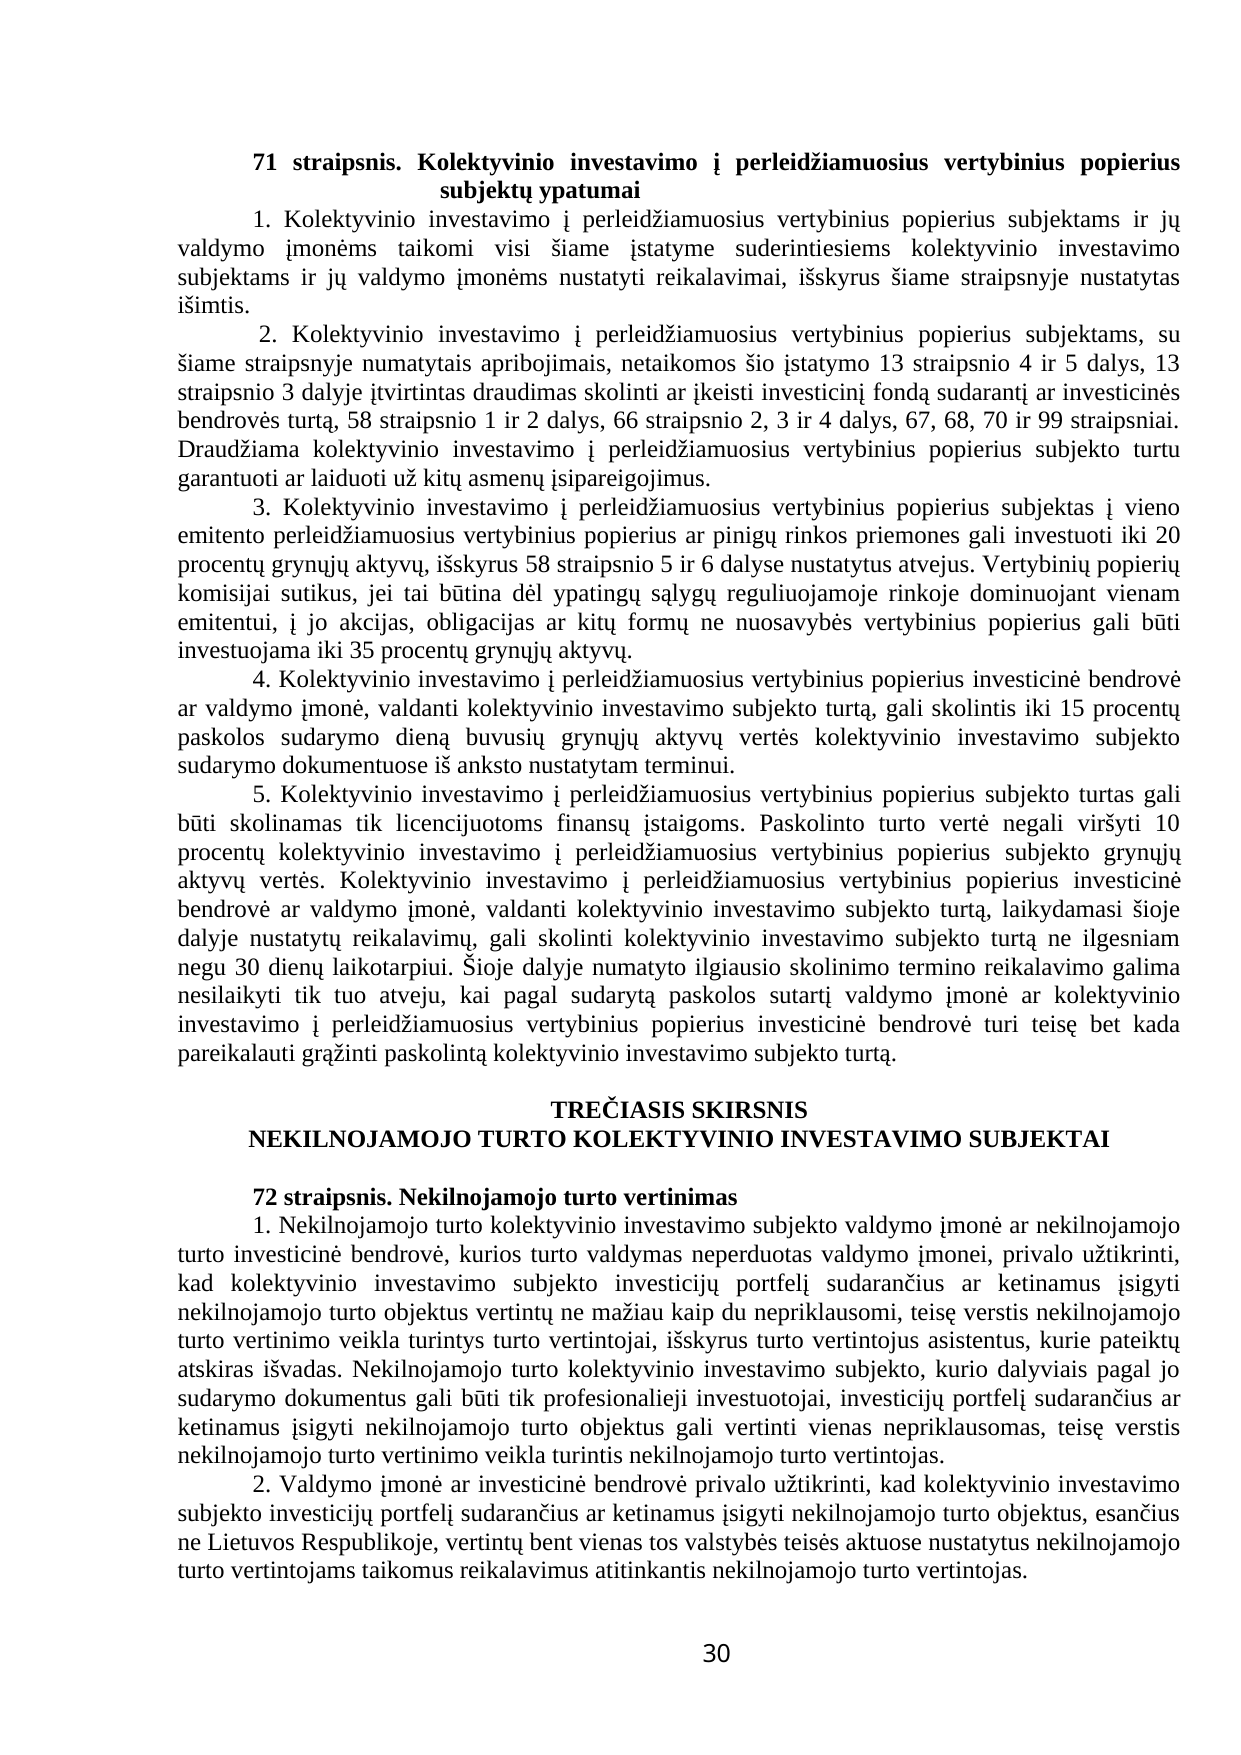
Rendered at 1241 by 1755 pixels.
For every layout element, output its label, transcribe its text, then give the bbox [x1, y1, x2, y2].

text 1. Nekilnojamojo turto kolektyvinio investavimo subjekto valdymo įmonė ar nekilnojamojo turto investicinė bendrovė, kurios turto valdymas neperduotas valdymo įmonei, privalo užtikrinti, kad kolektyvinio investavimo subjekto investicijų portfelį sudarančius ar ketinamus įsigyti nekilnojamojo turto objektus vertintų ne mažiau kaip du nepriklausomi, teisę verstis nekilnojamojo turto vertinimo veikla turintys turto vertintojai, išskyrus turto vertintojus asistentus, kurie pateiktų atskiras išvadas. Nekilnojamojo turto kolektyvinio investavimo subjekto, kurio dalyviais pagal jo sudarymo dokumentus gali būti tik profesionalieji investuotojai, investicijų portfelį sudarančius ar ketinamus įsigyti nekilnojamojo turto objektus gali vertinti vienas nepriklausomas, teisę verstis nekilnojamojo turto vertinimo veikla turintis nekilnojamojo turto vertintojas. [177, 1211, 1181, 1469]
text 1. Kolektyvinio investavimo į perleidžiamuosius vertybinius popierius subjektams ir jų valdymo įmonėms taikomi visi šiame įstatyme suderintiesiems kolektyvinio investavimo subjektams ir jų valdymo įmonėms nustatyti reikalavimai, išskyrus šiame straipsnyje nustatytas išimtis. [177, 204, 1181, 319]
text 3. Kolektyvinio investavimo į perleidžiamuosius vertybinius popierius subjektas į vieno emitento perleidžiamuosius vertybinius popierius ar pinigų rinkos priemones gali investuoti iki 20 procentų grynųjų aktyvų, išskyrus 58 straipsnio 5 ir 6 dalyse nustatytus atvejus. Vertybinių popierių komisijai sutikus, jei tai būtina dėl ypatingų sąlygų reguliuojamoje rinkoje dominuojant vienam emitentui, į jo akcijas, obligacijas ar kitų formų ne nuosavybės vertybinius popierius gali būti investuojama iki 35 procentų grynųjų aktyvų. [177, 492, 1181, 664]
text 71 straipsnis. Kolektyvinio investavimo į perleidžiamuosius vertybinius popierius subjektų ypatumai [252, 147, 1181, 204]
text trečiasis SKIRSNIS [177, 1096, 1181, 1124]
text 5. Kolektyvinio investavimo į perleidžiamuosius vertybinius popierius subjekto turtas gali būti skolinamas tik licencijuotoms finansų įstaigoms. Paskolinto turto vertė negali viršyti 10 procentų kolektyvinio investavimo į perleidžiamuosius vertybinius popierius subjekto grynųjų aktyvų vertės. Kolektyvinio investavimo į perleidžiamuosius vertybinius popierius investicinė bendrovė ar valdymo įmonė, valdanti kolektyvinio investavimo subjekto turtą, laikydamasi šioje dalyje nustatytų reikalavimų, gali skolinti kolektyvinio investavimo subjekto turtą ne ilgesniam negu 30 dienų laikotarpiui. Šioje dalyje numatyto ilgiausio skolinimo termino reikalavimo galima nesilaikyti tik tuo atveju, kai pagal sudarytą paskolos sutartį valdymo įmonė ar kolektyvinio investavimo į perleidžiamuosius vertybinius popierius investicinė bendrovė turi teisę bet kada pareikalauti grąžinti paskolintą kolektyvinio investavimo subjekto turtą. [177, 779, 1181, 1067]
text NEKILNOJAMOJO TURTO Kolektyvinio investavimo subjektai [177, 1124, 1181, 1153]
text 2. Kolektyvinio investavimo į perleidžiamuosius vertybinius popierius subjektams, su šiame straipsnyje numatytais apribojimais, netaikomos šio įstatymo 13 straipsnio 4 ir 5 dalys, 13 straipsnio 3 dalyje įtvirtintas draudimas skolinti ar įkeisti investicinį fondą sudarantį ar investicinės bendrovės turtą, 58 straipsnio 1 ir 2 dalys, 66 straipsnio 2, 3 ir 4 dalys, 67, 68, 70 ir 99 straipsniai. Draudžiama kolektyvinio investavimo į perleidžiamuosius vertybinius popierius subjekto turtu garantuoti ar laiduoti už kitų asmenų įsipareigojimus. [177, 319, 1181, 492]
text 72 straipsnis. Nekilnojamojo turto vertinimas [252, 1182, 1181, 1211]
text 2. Valdymo įmonė ar investicinė bendrovė privalo užtikrinti, kad kolektyvinio investavimo subjekto investicijų portfelį sudarančius ar ketinamus įsigyti nekilnojamojo turto objektus, esančius ne Lietuvos Respublikoje, vertintų bent vienas tos valstybės teisės aktuose nustatytus nekilnojamojo turto vertintojams taikomus reikalavimus atitinkantis nekilnojamojo turto vertintojas. [177, 1469, 1181, 1584]
text 4. Kolektyvinio investavimo į perleidžiamuosius vertybinius popierius investicinė bendrovė ar valdymo įmonė, valdanti kolektyvinio investavimo subjekto turtą, gali skolintis iki 15 procentų paskolos sudarymo dieną buvusių grynųjų aktyvų vertės kolektyvinio investavimo subjekto sudarymo dokumentuose iš anksto nustatytam terminui. [177, 664, 1181, 779]
